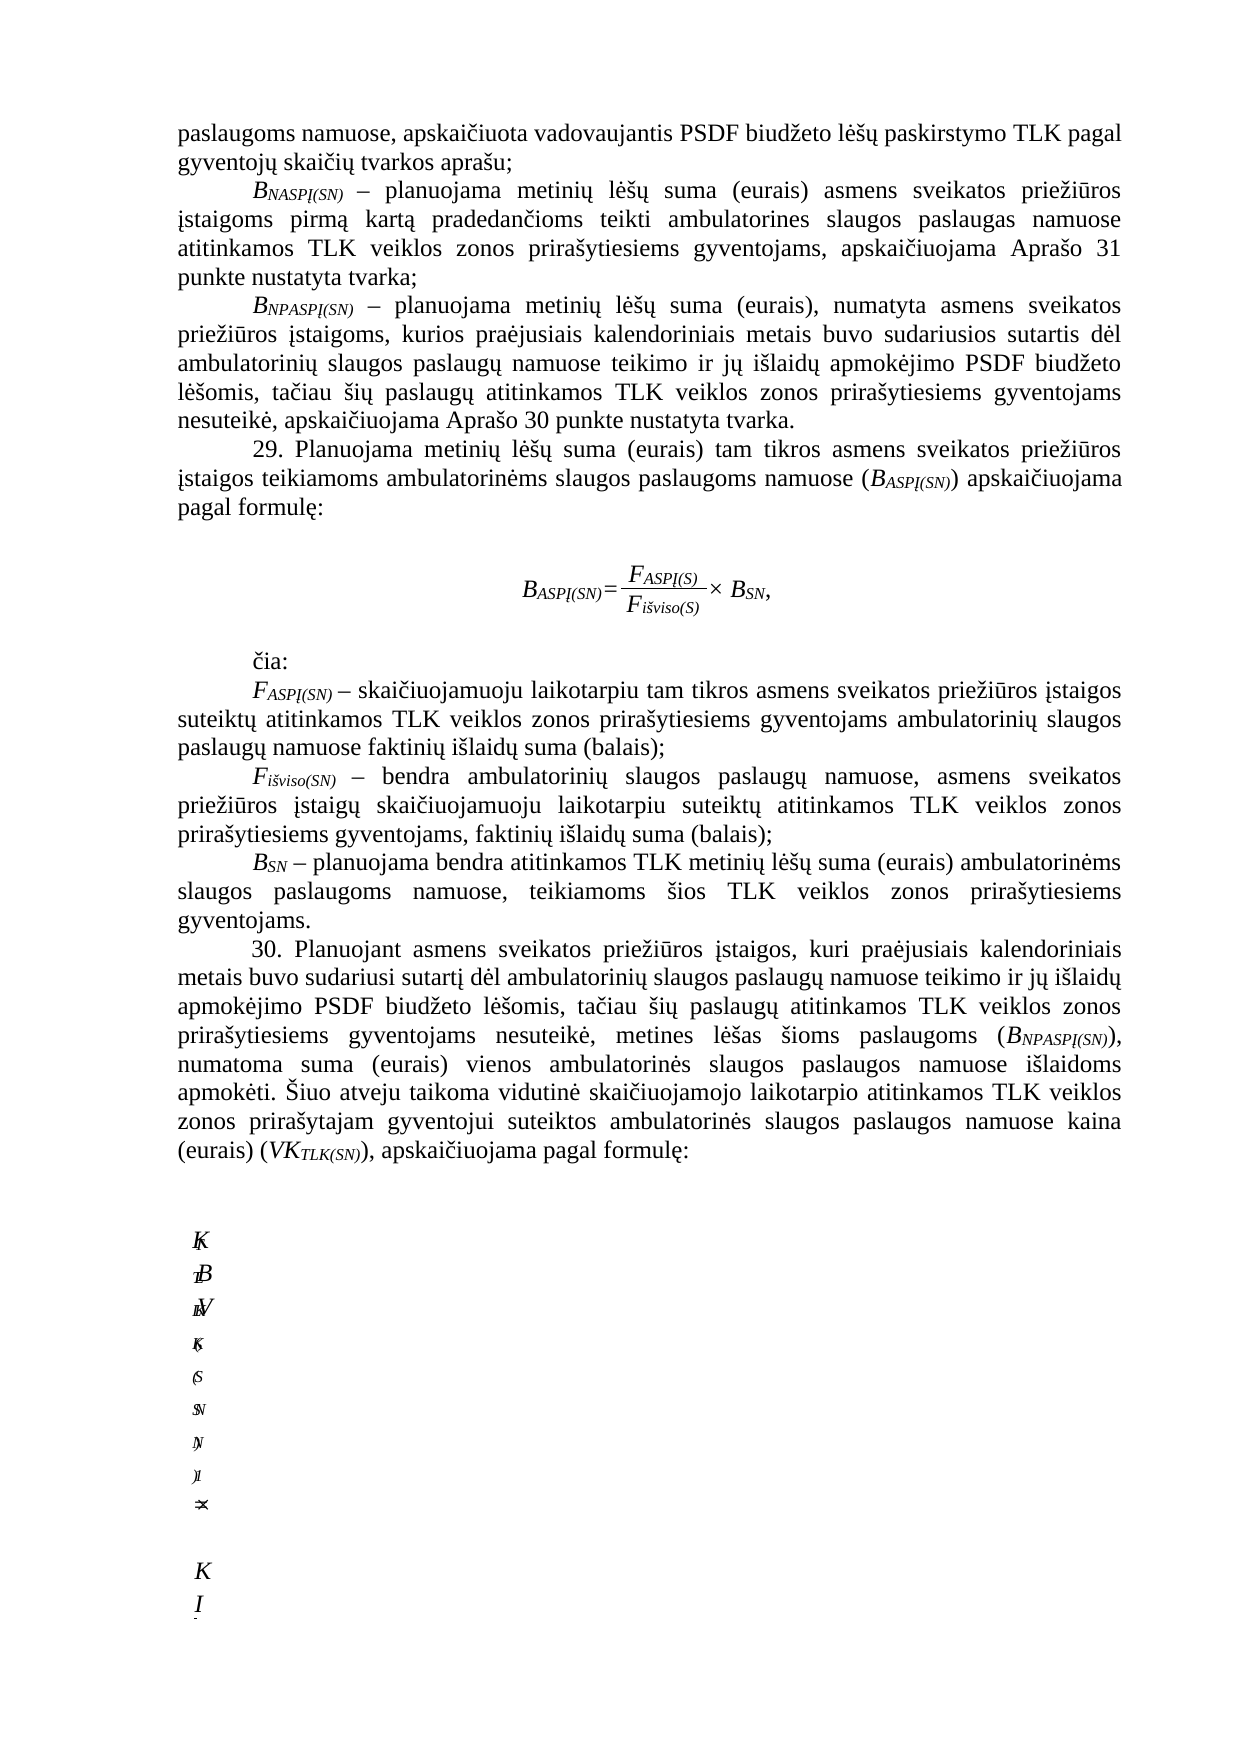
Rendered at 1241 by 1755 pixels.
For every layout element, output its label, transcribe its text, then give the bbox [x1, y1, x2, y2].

text 29. Planuojama metinių lėšų suma (eurais) tam tikros asmens sveikatos priežiūros įstaigos teikiamoms ambulatorinėms slaugos paslaugoms namuose (BASPĮ(SN)) apskaičiuojama pagal formulę: [177, 434, 1122, 521]
table_header × BSN, [707, 559, 1184, 617]
text 30. Planuojant asmens sveikatos priežiūros įstaigos, kuri praėjusiais kalendoriniais metais buvo sudariusi sutartį dėl ambulatorinių slaugos paslaugų namuose teikimo ir jų išlaidų apmokėjimo PSDF biudžeto lėšomis, tačiau šių paslaugų atitinkamos TLK veiklos zonos prirašytiesiems gyventojams nesuteikė, metines lėšas šioms paslaugoms (BNPASPĮ(SN)), numatoma suma (eurais) vienos ambulatorinės slaugos paslaugos namuose išlaidoms apmokėti. Šiuo atveju taikoma vidutinė skaičiuojamojo laikotarpio atitinkamos TLK veiklos zonos prirašytajam gyventojui suteiktos ambulatorinės slaugos paslaugos namuose kaina (eurais) (VKTLK(SN)), apskaičiuojama pagal formulę: [177, 934, 1122, 1164]
table_cell Fišviso(S) [621, 589, 707, 617]
text FASPĮ(SN) – skaičiuojamuoju laikotarpiu tam tikros asmens sveikatos priežiūros įstaigos suteiktų atitinkamos TLK veiklos zonos prirašytiesiems gyventojams ambulatorinių slaugos paslaugų namuose faktinių išlaidų suma (balais); [177, 675, 1122, 761]
text BSN – planuojama bendra atitinkamos TLK metinių lėšų suma (eurais) ambulatorinėms slaugos paslaugoms namuose, teikiamoms šios TLK veiklos zonos prirašytiesiems gyventojams. [177, 847, 1122, 934]
text Fišviso(SN) – bendra ambulatorinių slaugos paslaugų namuose, asmens sveikatos priežiūros įstaigų skaičiuojamuoju laikotarpiu suteiktų atitinkamos TLK veiklos zonos prirašytiesiems gyventojams, faktinių išlaidų suma (balais); [177, 761, 1122, 847]
text čia: [177, 646, 1122, 675]
table_header FASPĮ(S) [621, 559, 707, 588]
text BNASPĮ(SN) – planuojama metinių lėšų suma (eurais) asmens sveikatos priežiūros įstaigoms pirmą kartą pradedančioms teikti ambulatorines slaugos paslaugas namuose atitinkamos TLK veiklos zonos prirašytiesiems gyventojams, apskaičiuojama Aprašo 31 punkte nustatyta tvarka; [177, 176, 1122, 291]
table_header BASPĮ(SN)= [461, 559, 621, 617]
text BNPASPĮ(SN) – planuojama metinių lėšų suma (eurais), numatyta asmens sveikatos priežiūros įstaigoms, kurios praėjusiais kalendoriniais metais buvo sudariusios sutartis dėl ambulatorinių slaugos paslaugų namuose teikimo ir jų išlaidų apmokėjimo PSDF biudžeto lėšomis, tačiau šių paslaugų atitinkamos TLK veiklos zonos prirašytiesiems gyventojams nesuteikė, apskaičiuojama Aprašo 30 punkte nustatyta tvarka. [177, 291, 1122, 434]
text paslaugoms namuose, apskaičiuota vadovaujantis PSDF biudžeto lėšų paskirstymo TLK pagal gyventojų skaičių tvarkos aprašu; [177, 118, 1122, 176]
